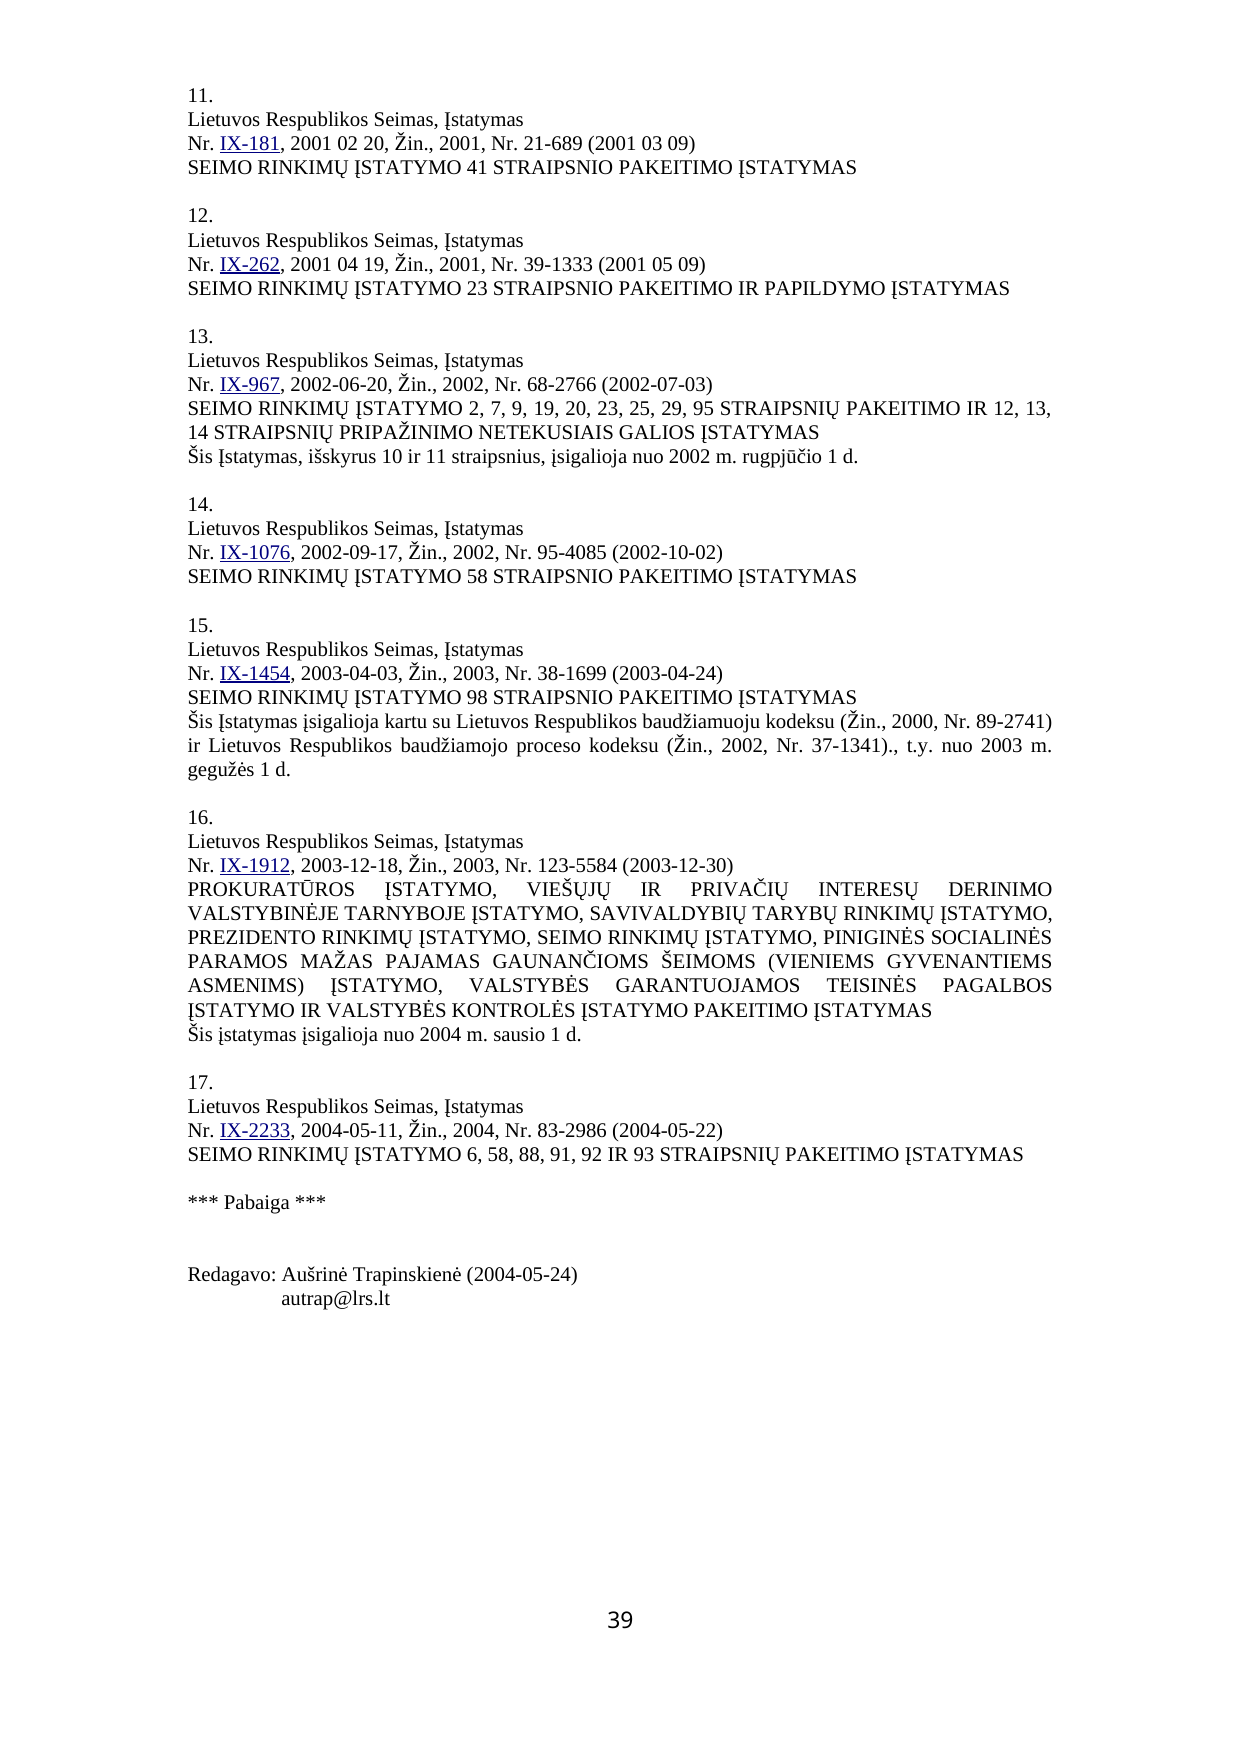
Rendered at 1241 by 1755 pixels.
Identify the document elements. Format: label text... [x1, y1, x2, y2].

text 16. [187, 805, 1053, 829]
text 15. [187, 612, 1053, 637]
text Nr. IX-262, 2001 04 19, Žin., 2001, Nr. 39-1333 (2001 05 09) [187, 252, 1053, 276]
text 13. [187, 324, 1053, 348]
text Lietuvos Respublikos Seimas, Įstatymas [187, 637, 1053, 661]
text 12. [187, 203, 1053, 227]
text *** Pabaiga *** [187, 1190, 1053, 1214]
text Lietuvos Respublikos Seimas, Įstatymas [187, 516, 1053, 540]
text Šis įstatymas įsigalioja nuo 2004 m. sausio 1 d. [187, 1022, 1053, 1046]
text Nr. IX-967, 2002-06-20, Žin., 2002, Nr. 68-2766 (2002-07-03) [187, 372, 1053, 396]
text SEIMO RINKIMŲ ĮSTATYMO 41 STRAIPSNIO PAKEITIMO ĮSTATYMAS [187, 155, 1053, 179]
text Redagavo: Aušrinė Trapinskienė (2004-05-24) [187, 1262, 1053, 1286]
text Lietuvos Respublikos Seimas, Įstatymas [187, 348, 1053, 372]
text 11. [187, 83, 1053, 107]
text Nr. IX-1912, 2003-12-18, Žin., 2003, Nr. 123-5584 (2003-12-30) [187, 853, 1053, 877]
text SEIMO RINKIMŲ ĮSTATYMO 58 STRAIPSNIO PAKEITIMO ĮSTATYMAS [187, 564, 1053, 588]
text Nr. IX-2233, 2004-05-11, Žin., 2004, Nr. 83-2986 (2004-05-22) [187, 1118, 1053, 1142]
text SEIMO RINKIMŲ ĮSTATYMO 2, 7, 9, 19, 20, 23, 25, 29, 95 STRAIPSNIŲ PAKEITIMO IR 12, 13, 14 STRAIPSNIŲ PRIPAŽINIMO NETEKUSIAIS GALIOS ĮSTATYMAS [187, 396, 1053, 444]
text SEIMO RINKIMŲ ĮSTATYMO 98 STRAIPSNIO PAKEITIMO ĮSTATYMAS [187, 685, 1053, 709]
text Nr. IX-181, 2001 02 20, Žin., 2001, Nr. 21-689 (2001 03 09) [187, 131, 1053, 155]
text Šis Įstatymas, išskyrus 10 ir 11 straipsnius, įsigalioja nuo 2002 m. rugpjūčio 1 d. [187, 444, 1053, 468]
text 14. [187, 492, 1053, 516]
text PROKURATŪROS ĮSTATYMO, VIEŠŲJŲ IR PRIVAČIŲ INTERESŲ DERINIMO VALSTYBINĖJE TARNYBOJE ĮSTATYMO, SAVIVALDYBIŲ TARYBŲ RINKIMŲ ĮSTATYMO, PREZIDENTO RINKIMŲ ĮSTATYMO, SEIMO RINKIMŲ ĮSTATYMO, PINIGINĖS SOCIALINĖS PARAMOS MAŽAS PAJAMAS GAUNANČIOMS ŠEIMOMS (VIENIEMS GYVENANTIEMS ASMENIMS) ĮSTATYMO, VALSTYBĖS GARANTUOJAMOS TEISINĖS PAGALBOS ĮSTATYMO IR VALSTYBĖS KONTROLĖS ĮSTATYMO PAKEITIMO ĮSTATYMAS [187, 877, 1053, 1022]
text Šis Įstatymas įsigalioja kartu su Lietuvos Respublikos baudžiamuoju kodeksu (Žin., 2000, Nr. 89-2741) ir Lietuvos Respublikos baudžiamojo proceso kodeksu (Žin., 2002, Nr. 37-1341)., t.y. nuo 2003 m. gegužės 1 d. [187, 709, 1053, 781]
text autrap@lrs.lt [187, 1286, 1053, 1310]
text Nr. IX-1076, 2002-09-17, Žin., 2002, Nr. 95-4085 (2002-10-02) [187, 540, 1053, 564]
text Lietuvos Respublikos Seimas, Įstatymas [187, 829, 1053, 853]
text SEIMO RINKIMŲ ĮSTATYMO 6, 58, 88, 91, 92 IR 93 STRAIPSNIŲ PAKEITIMO ĮSTATYMAS [187, 1142, 1053, 1166]
text Lietuvos Respublikos Seimas, Įstatymas [187, 107, 1053, 131]
text SEIMO RINKIMŲ ĮSTATYMO 23 STRAIPSNIO PAKEITIMO IR PAPILDYMO ĮSTATYMAS [187, 276, 1053, 300]
text Nr. IX-1454, 2003-04-03, Žin., 2003, Nr. 38-1699 (2003-04-24) [187, 661, 1053, 685]
text Lietuvos Respublikos Seimas, Įstatymas [187, 227, 1053, 252]
text 17. [187, 1070, 1053, 1094]
text Lietuvos Respublikos Seimas, Įstatymas [187, 1094, 1053, 1118]
